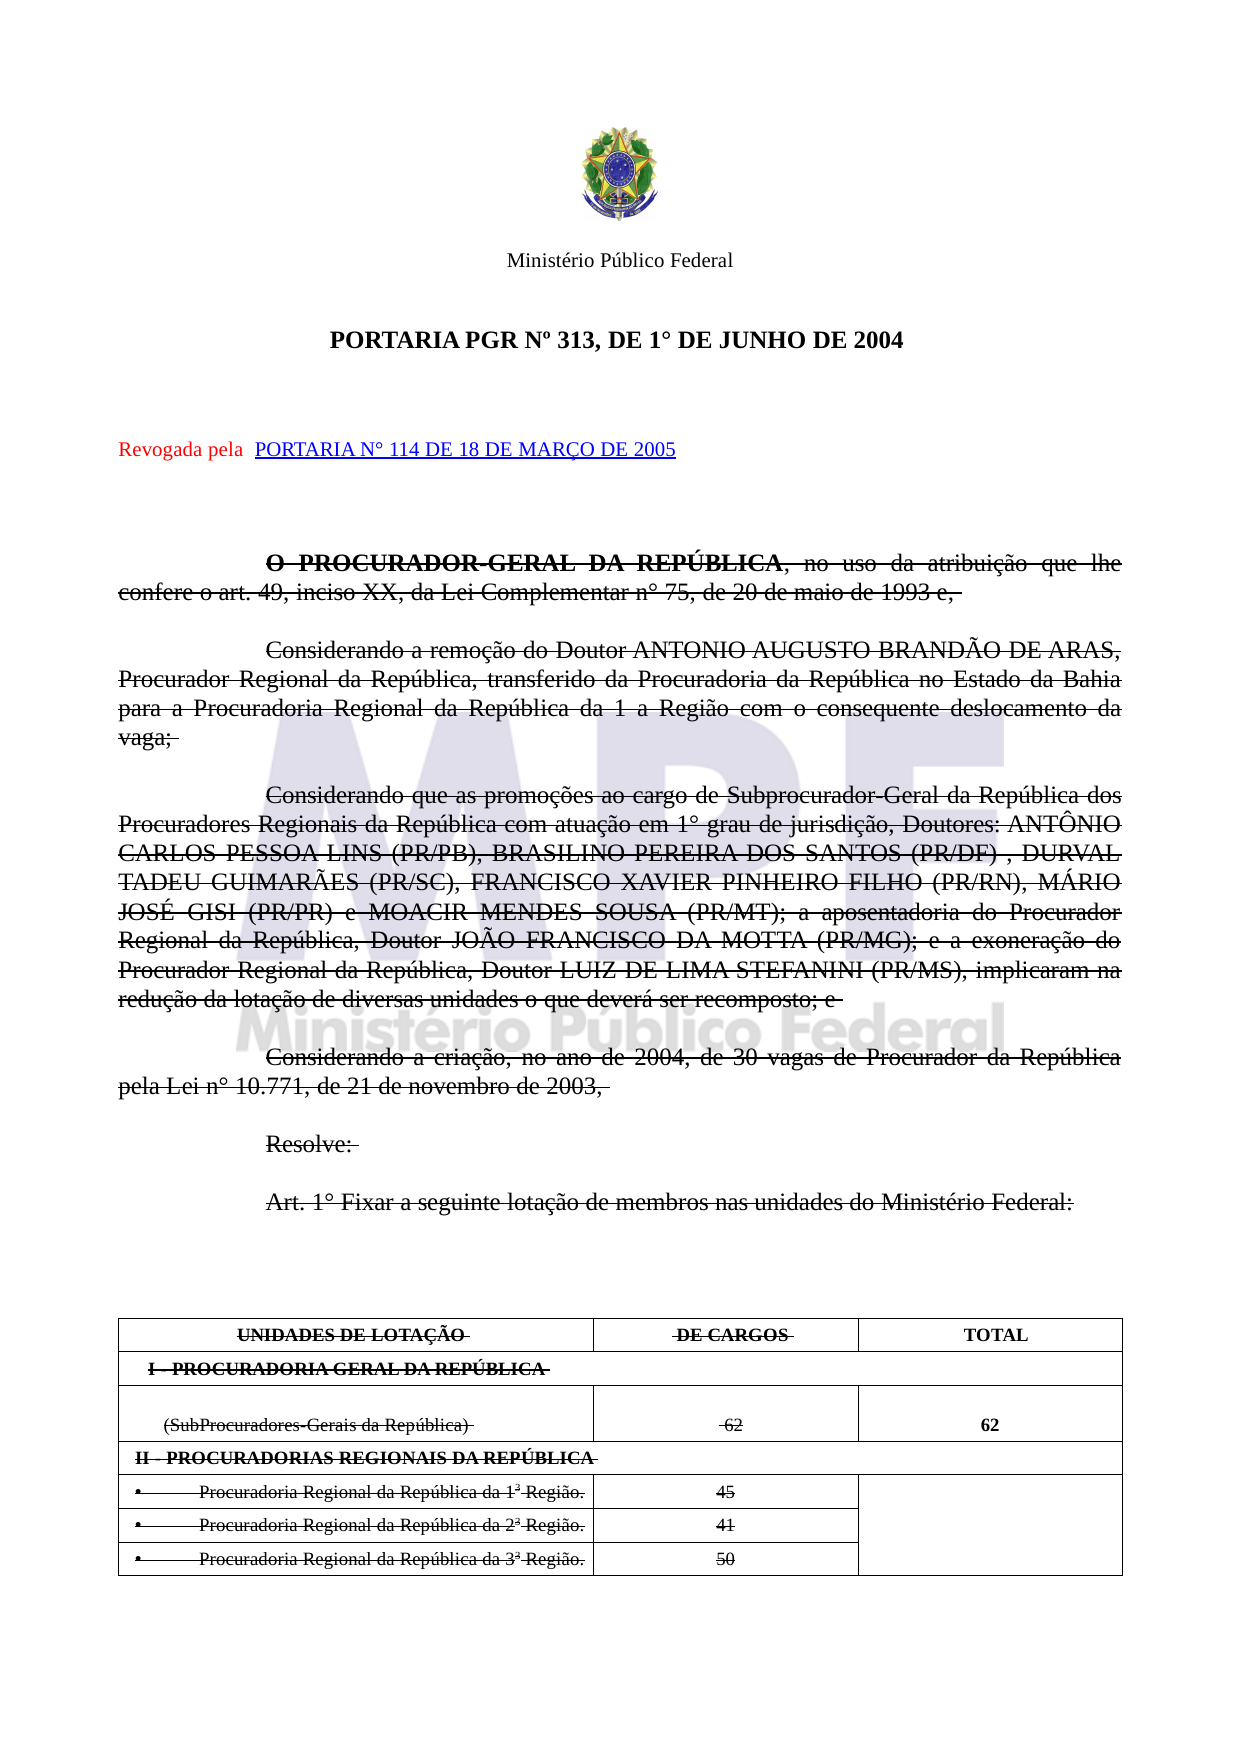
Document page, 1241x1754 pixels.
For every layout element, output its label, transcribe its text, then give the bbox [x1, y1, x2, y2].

table_cell 62 [594, 1386, 858, 1441]
table_cell Procuradoria Regional da República da 33 Região. [119, 1543, 593, 1575]
table_header UNIDADES DE LOTAÇÃO [119, 1319, 593, 1351]
table_cell 45 [594, 1475, 858, 1508]
text Considerando que as promoções ao cargo de Subprocurador-Geral da República dos Procuradores Regionais da República com atuação em 1° grau de jurisdição, Doutores: ANTÔNIO CARLOS PESSOA LINS (PR/PB), BRASILINO PEREIRA DOS SANTOS (PR/DF) , DURVAL TADEU GUIMARÃES (PR/SC), FRANCISCO XAVIER PINHEIRO FILHO (PR/RN), MÁRIO JOSÉ GISI (PR/PR) e MOACIR MENDES SOUSA (PR/MT); a aposentadoria do Procurador Regional da República, Doutor JOÃO FRANCISCO DA MOTTA (PR/MG); e a exoneração do Procurador Regional da República, Doutor LUIZ DE LIMA STEFANINI (PR/MS), implicaram na redução da lotação de diversas unidades o que deverá ser recomposto; e [118, 826, 1122, 854]
table_header DE CARGOS [594, 1319, 858, 1351]
picture [236, 751, 1004, 780]
text Revogada pela PORTARIA N° 114 DE 18 DE MARÇO DE 2005 [118, 436, 1122, 461]
table_header TOTAL [859, 1319, 1122, 1351]
table_cell Procuradoria Regional da República da 23 Região. [119, 1509, 593, 1542]
text Art. 1° Fixar a seguinte lotação de membros nas unidades do Ministério Federal: [118, 1187, 1122, 1216]
text Considerando que as promoções ao cargo de Subprocurador-Geral da República dos Procuradores Regionais da República com atuação em 1° grau de jurisdição, Doutores: ANTÔNIO CARLOS PESSOA LINS (PR/PB), BRASILINO PEREIRA DOS SANTOS (PR/DF) , DURVAL TADEU GUIMARÃES (PR/SC), FRANCISCO XAVIER PINHEIRO FILHO (PR/RN), MÁRIO JOSÉ GISI (PR/PR) e MOACIR MENDES SOUSA (PR/MT); a aposentadoria do Procurador Regional da República, Doutor JOÃO FRANCISCO DA MOTTA (PR/MG); e a exoneração do Procurador Regional da República, Doutor LUIZ DE LIMA STEFANINI (PR/MS), implicaram na redução da lotação de diversas unidades o que deverá ser recomposto; e [118, 884, 1122, 912]
text Considerando que as promoções ao cargo de Subprocurador-Geral da República dos Procuradores Regionais da República com atuação em 1° grau de jurisdição, Doutores: ANTÔNIO CARLOS PESSOA LINS (PR/PB), BRASILINO PEREIRA DOS SANTOS (PR/DF) , DURVAL TADEU GUIMARÃES (PR/SC), FRANCISCO XAVIER PINHEIRO FILHO (PR/RN), MÁRIO JOSÉ GISI (PR/PR) e MOACIR MENDES SOUSA (PR/MT); a aposentadoria do Procurador Regional da República, Doutor JOÃO FRANCISCO DA MOTTA (PR/MG); e a exoneração do Procurador Regional da República, Doutor LUIZ DE LIMA STEFANINI (PR/MS), implicaram na redução da lotação de diversas unidades o que deverá ser recomposto; e [118, 780, 1122, 825]
text Considerando a remoção do Doutor ANTONIO AUGUSTO BRANDÃO DE ARAS, Procurador Regional da República, transferido da Procuradoria da República no Estado da Bahia para a Procuradoria Regional da República da 1 a Região com o consequente deslocamento da vaga; [118, 635, 1122, 680]
text PORTARIA PGR Nº 313, DE 1° DE JUNHO DE 2004 [118, 325, 1122, 354]
table_cell [859, 1475, 1122, 1575]
text Considerando que as promoções ao cargo de Subprocurador-Geral da República dos Procuradores Regionais da República com atuação em 1° grau de jurisdição, Doutores: ANTÔNIO CARLOS PESSOA LINS (PR/PB), BRASILINO PEREIRA DOS SANTOS (PR/DF) , DURVAL TADEU GUIMARÃES (PR/SC), FRANCISCO XAVIER PINHEIRO FILHO (PR/RN), MÁRIO JOSÉ GISI (PR/PR) e MOACIR MENDES SOUSA (PR/MT); a aposentadoria do Procurador Regional da República, Doutor JOÃO FRANCISCO DA MOTTA (PR/MG); e a exoneração do Procurador Regional da República, Doutor LUIZ DE LIMA STEFANINI (PR/MS), implicaram na redução da lotação de diversas unidades o que deverá ser recomposto; e [118, 914, 1122, 970]
table_cell I - PROCURADORIA GERAL DA REPÚBLICA [119, 1352, 1122, 1385]
table_cell 62 [859, 1386, 1122, 1441]
text Considerando a criação, no ano de 2004, de 30 vagas de Procurador da República pela Lei n° 10.771, de 21 de novembro de 2003, [118, 1042, 1122, 1100]
table_cell II - PROCURADORIAS REGIONAIS DA REPÚBLICA [119, 1442, 1122, 1474]
table_cell Procuradoria Regional da República da 13 Região. [119, 1475, 593, 1508]
text Considerando que as promoções ao cargo de Subprocurador-Geral da República dos Procuradores Regionais da República com atuação em 1° grau de jurisdição, Doutores: ANTÔNIO CARLOS PESSOA LINS (PR/PB), BRASILINO PEREIRA DOS SANTOS (PR/DF) , DURVAL TADEU GUIMARÃES (PR/SC), FRANCISCO XAVIER PINHEIRO FILHO (PR/RN), MÁRIO JOSÉ GISI (PR/PR) e MOACIR MENDES SOUSA (PR/MT); a aposentadoria do Procurador Regional da República, Doutor JOÃO FRANCISCO DA MOTTA (PR/MG); e a exoneração do Procurador Regional da República, Doutor LUIZ DE LIMA STEFANINI (PR/MS), implicaram na redução da lotação de diversas unidades o que deverá ser recomposto; e [118, 856, 1122, 883]
table_cell 41 [594, 1509, 858, 1542]
text Considerando que as promoções ao cargo de Subprocurador-Geral da República dos Procuradores Regionais da República com atuação em 1° grau de jurisdição, Doutores: ANTÔNIO CARLOS PESSOA LINS (PR/PB), BRASILINO PEREIRA DOS SANTOS (PR/DF) , DURVAL TADEU GUIMARÃES (PR/SC), FRANCISCO XAVIER PINHEIRO FILHO (PR/RN), MÁRIO JOSÉ GISI (PR/PR) e MOACIR MENDES SOUSA (PR/MT); a aposentadoria do Procurador Regional da República, Doutor JOÃO FRANCISCO DA MOTTA (PR/MG); e a exoneração do Procurador Regional da República, Doutor LUIZ DE LIMA STEFANINI (PR/MS), implicaram na redução da lotação de diversas unidades o que deverá ser recomposto; e [118, 972, 1122, 1013]
text Considerando a remoção do Doutor ANTONIO AUGUSTO BRANDÃO DE ARAS, Procurador Regional da República, transferido da Procuradoria da República no Estado da Bahia para a Procuradoria Regional da República da 1 a Região com o consequente deslocamento da vaga; [118, 681, 1122, 709]
table_cell (SubProcuradores-Gerais da República) [119, 1386, 593, 1441]
text Considerando a remoção do Doutor ANTONIO AUGUSTO BRANDÃO DE ARAS, Procurador Regional da República, transferido da Procuradoria da República no Estado da Bahia para a Procuradoria Regional da República da 1 a Região com o consequente deslocamento da vaga; [118, 710, 1122, 751]
text Resolve: [118, 1129, 1122, 1158]
table_cell 50 [594, 1543, 858, 1575]
text O PROCURADOR-GERAL DA REPÚBLICA, no uso da atribuição que lhe confere o art. 49, inciso XX, da Lei Complementar n° 75, de 20 de maio de 1993 e, [118, 548, 1122, 606]
picture [236, 1013, 1004, 1042]
